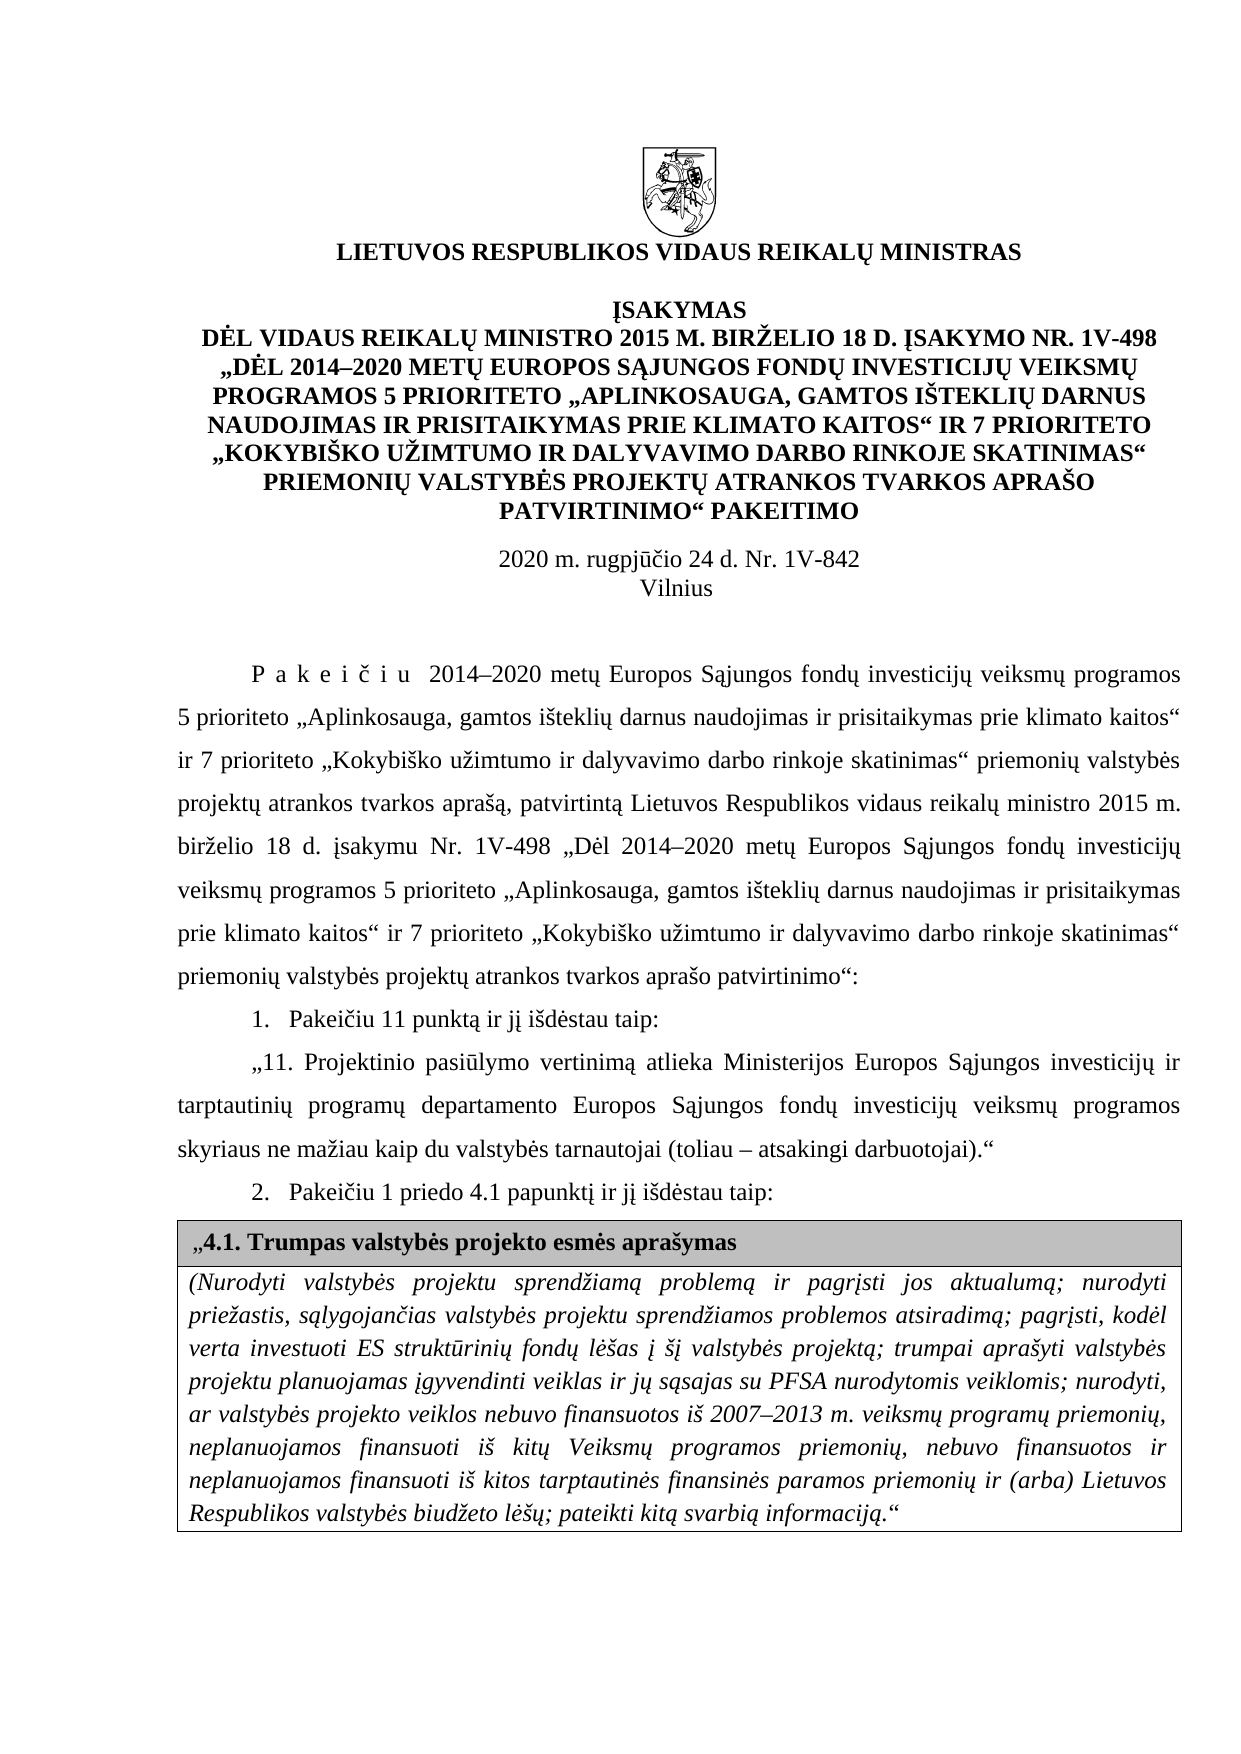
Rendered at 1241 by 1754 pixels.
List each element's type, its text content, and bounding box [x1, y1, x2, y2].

table_cell (Nurodyti valstybės projektu sprendžiamą problemą ir pagrįsti jos aktualumą; nurodyti priežastis, sąlygojančias valstybės projektu sprendžiamos problemos atsiradimą; pagrįsti, kodėl verta investuoti ES struktūrinių fondų lėšas į šį valstybės projektą; trumpai aprašyti valstybės projektu planuojamas įgyvendinti veiklas ir jų sąsajas su PFSA nurodytomis veiklomis; nurodyti, ar valstybės projekto veiklos nebuvo finansuotos iš 2007–2013 m. veiksmų programų priemonių, neplanuojamos finansuoti iš kitų Veiksmų programos priemonių, nebuvo finansuotos ir neplanuojamos finansuoti iš kitos tarptautinės finansinės paramos priemonių ir (arba) Lietuvos Respublikos valstybės biudžeto lėšų; pateikti kitą svarbią informaciją.“ [178, 1267, 1181, 1531]
text 2020 m. rugpjūčio 24 d. Nr. 1V-842 [177, 544, 1181, 573]
text DĖL VIDAUS REIKALŲ MINISTRO 2015 M. BIRŽELIO 18 D. ĮSAKYMO NR. 1V-498 „DĖL 2014–2020 METŲ EUROPOS SĄJUNGOS FONDŲ INVESTICIJŲ VEIKSMŲ PROGRAMOS 5 PRIORITETO „APLINKOSAUGA, GAMTOS IŠTEKLIŲ DARNUS NAUDOJIMAS IR PRISITAIKYMAS PRIE KLIMATO KAITOS“ IR 7 PRIORITETO „KOKYBIŠKO UŽIMTUMO IR DALYVAVIMO DARBO RINKOJE SKATINIMAS“ PRIEMONIŲ VALSTYBĖS PROJEKTŲ ATRANKOS TVARKOS APRAŠO PATVIRTINIMO“ PAKEITIMO [177, 323, 1181, 525]
text Pakeičiu 2014–2020 metų Europos Sąjungos fondų investicijų veiksmų programos 5 prioriteto „Aplinkosauga, gamtos išteklių darnus naudojimas ir prisitaikymas prie klimato kaitos“ ir 7 prioriteto „Kokybiško užimtumo ir dalyvavimo darbo rinkoje skatinimas“ priemonių valstybės projektų atrankos tvarkos aprašą, patvirtintą Lietuvos Respublikos vidaus reikalų ministro 2015 m. birželio 18 d. įsakymu Nr. 1V-498 „Dėl 2014–2020 metų Europos Sąjungos fondų investicijų veiksmų programos 5 prioriteto „Aplinkosauga, gamtos išteklių darnus naudojimas ir prisitaikymas prie klimato kaitos“ ir 7 prioriteto „Kokybiško užimtumo ir dalyvavimo darbo rinkoje skatinimas“ priemonių valstybės projektų atrankos tvarkos aprašo patvirtinimo“: [177, 659, 1181, 990]
table_header „4.1. Trumpas valstybės projekto esmės aprašymas [178, 1221, 1181, 1266]
text Vilnius [177, 573, 1181, 601]
text 1. Pakeičiu 11 punktą ir jį išdėstau taip: [251, 1004, 1181, 1033]
text 2. Pakeičiu 1 priedo 4.1 papunktį ir jį išdėstau taip: [251, 1177, 1181, 1206]
text ĮSAKYMAS [177, 295, 1181, 323]
text „11. Projektinio pasiūlymo vertinimą atlieka Ministerijos Europos Sąjungos investicijų ir tarptautinių programų departamento Europos Sąjungos fondų investicijų veiksmų programos skyriaus ne mažiau kaip du valstybės tarnautojai (toliau – atsakingi darbuotojai).“ [177, 1047, 1181, 1162]
text LIETUVOS RESPUBLIKOS VIDAUS REIKALŲ MINISTRAS [177, 237, 1181, 266]
